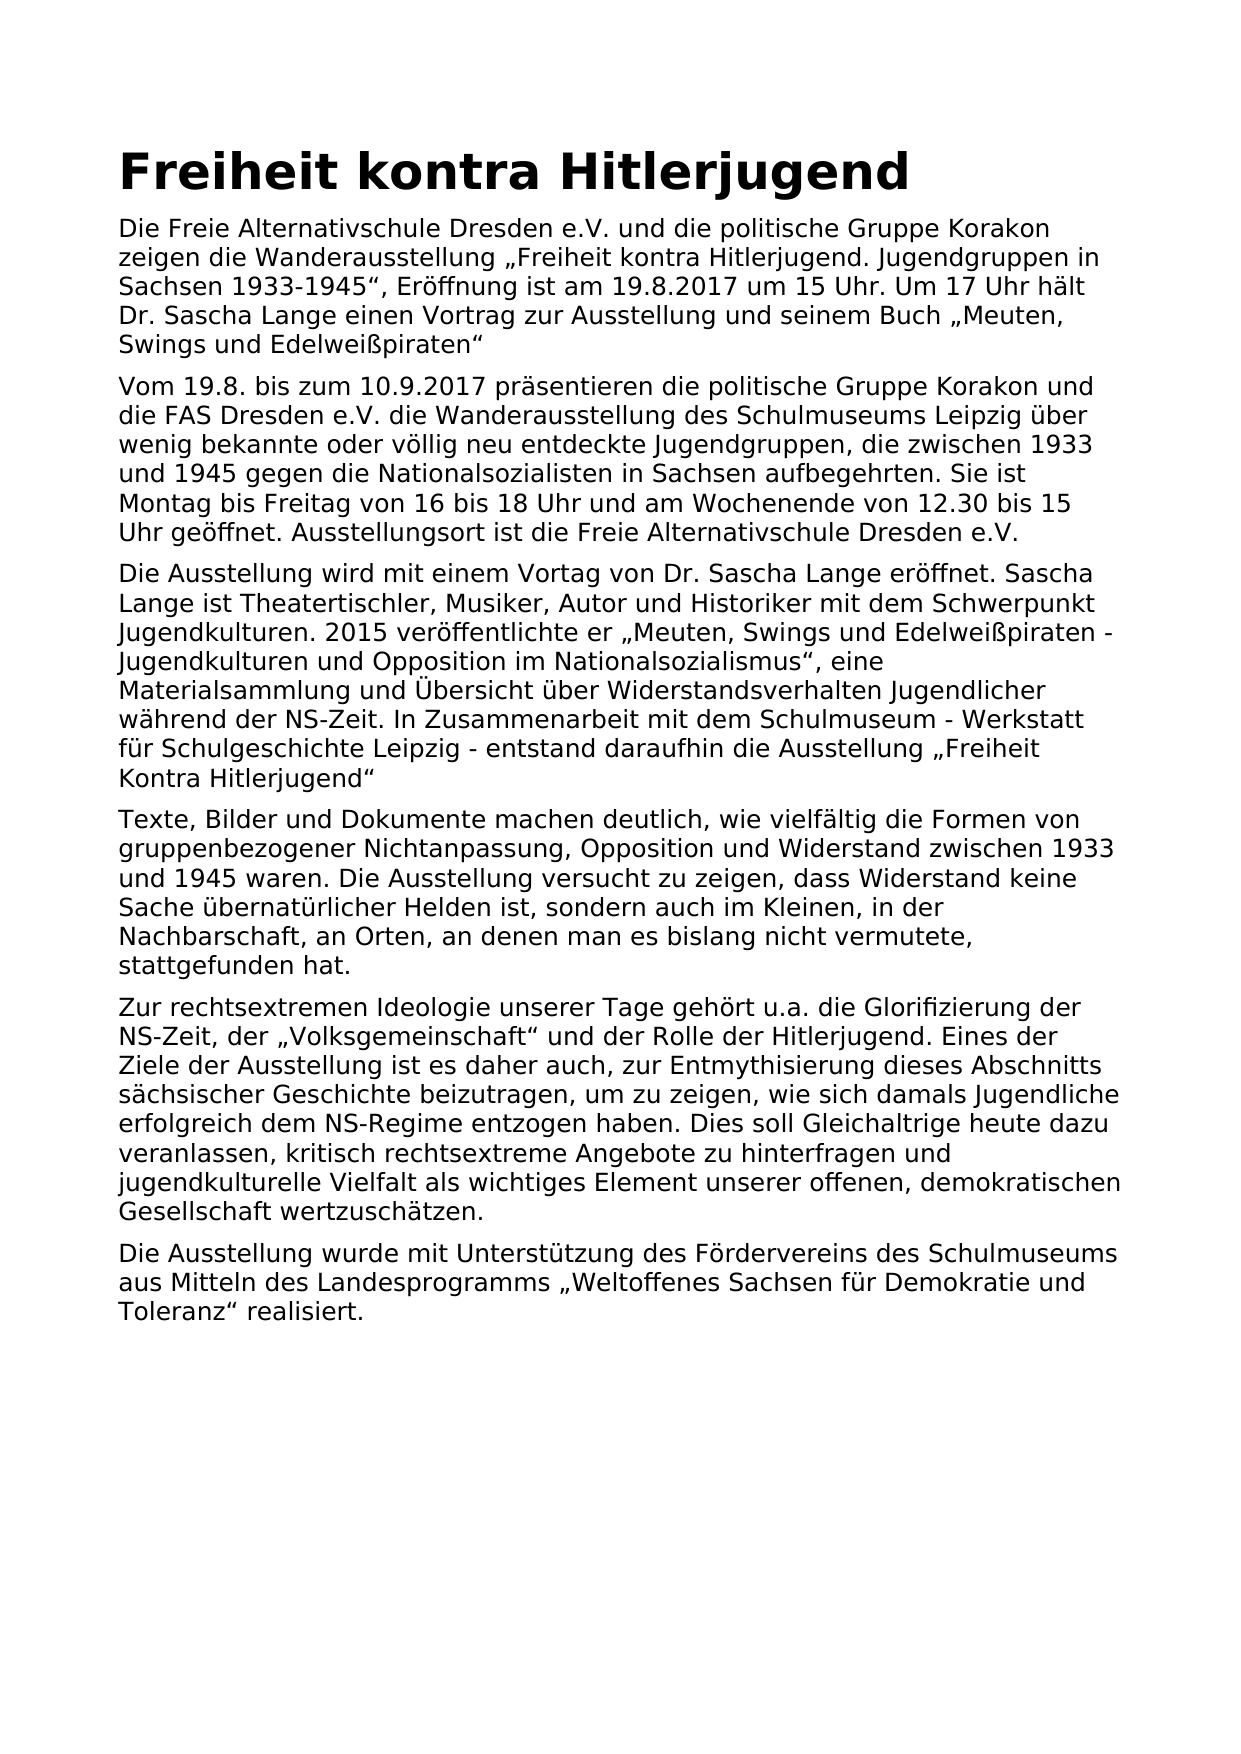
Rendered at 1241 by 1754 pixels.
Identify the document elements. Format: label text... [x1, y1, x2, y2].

text Texte, Bilder und Dokumente machen deutlich, wie vielfältig die Formen von gruppenbezogener Nichtanpassung, Opposition und Widerstand zwischen 1933 und 1945 waren. Die Ausstellung versucht zu zeigen, dass Widerstand keine Sache übernatürlicher Helden ist, sondern auch im Kleinen, in der Nachbarschaft, an Orten, an denen man es bislang nicht vermutete, stattgefunden hat. [118, 806, 1122, 981]
text Vom 19.8. bis zum 10.9.2017 präsentieren die politische Gruppe Korakon und die FAS Dresden e.V. die Wanderausstellung des Schulmuseums Leipzig über wenig bekannte oder völlig neu entdeckte Jugendgruppen, die zwischen 1933 und 1945 gegen die Nationalsozialisten in Sachsen aufbegehrten. Sie ist Montag bis Freitag von 16 bis 18 Uhr und am Wochenende von 12.30 bis 15 Uhr geöffnet. Ausstellungsort ist die Freie Alternativschule Dresden e.V. [118, 372, 1122, 547]
text Die Freie Alternativschule Dresden e.V. und die politische Gruppe Korakon zeigen die Wanderausstellung „Freiheit kontra Hitlerjugend. Jugendgruppen in Sachsen 1933-1945“, Eröffnung ist am 19.8.2017 um 15 Uhr. Um 17 Uhr hält Dr. Sascha Lange einen Vortrag zur Ausstellung und seinem Buch „Meuten, Swings und Edelweißpiraten“ [118, 214, 1122, 360]
subtitle Freiheit kontra Hitlerjugend [118, 143, 1122, 201]
text Zur rechtsextremen Ideologie unserer Tage gehört u.a. die Glorifizierung der NS-Zeit, der „Volksgemeinschaft“ und der Rolle der Hitlerjugend. Eines der Ziele der Ausstellung ist es daher auch, zur Entmythisierung dieses Abschnitts sächsischer Geschichte beizutragen, um zu zeigen, wie sich damals Jugendliche erfolgreich dem NS-Regime entzogen haben. Dies soll Gleichaltrige heute dazu veranlassen, kritisch rechtsextreme Angebote zu hinterfragen und jugendkulturelle Vielfalt als wichtiges Element unserer offenen, demokratischen Gesellschaft wertzuschätzen. [118, 993, 1122, 1226]
text Die Ausstellung wurde mit Unterstützung des Fördervereins des Schulmuseums aus Mitteln des Landesprogramms „Weltoffenes Sachsen für Demokratie und Toleranz“ realisiert. [118, 1239, 1122, 1326]
text Die Ausstellung wird mit einem Vortag von Dr. Sascha Lange eröffnet. Sascha Lange ist Theatertischler, Musiker, Autor und Historiker mit dem Schwerpunkt Jugendkulturen. 2015 veröffentlichte er „Meuten, Swings und Edelweißpiraten - Jugendkulturen und Opposition im Nationalsozialismus“, eine Materialsammlung und Übersicht über Widerstandsverhalten Jugendlicher während der NS-Zeit. In Zusammenarbeit mit dem Schulmuseum - Werkstatt für Schulgeschichte Leipzig - entstand daraufhin die Ausstellung „Freiheit Kontra Hitlerjugend“ [118, 560, 1122, 793]
